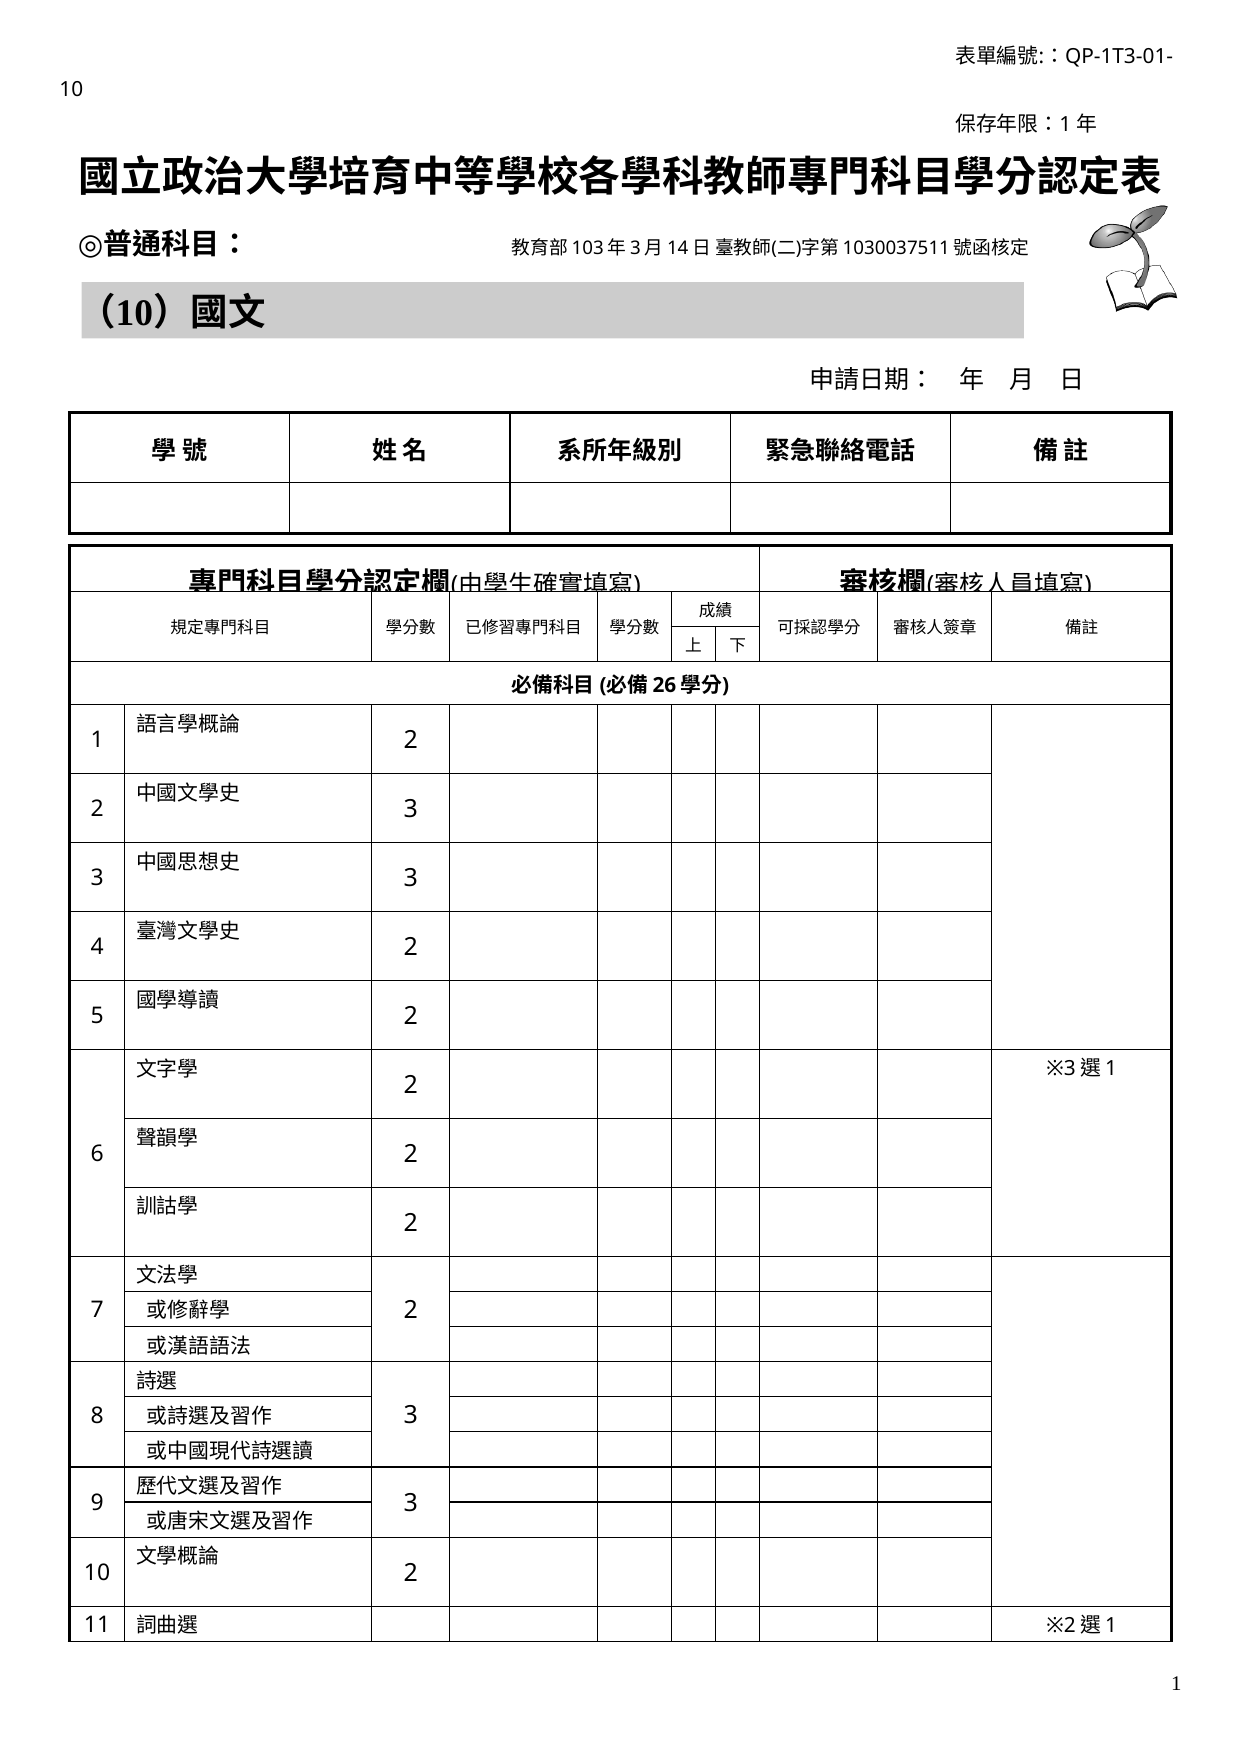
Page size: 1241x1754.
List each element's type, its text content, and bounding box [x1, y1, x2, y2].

table_cell [290, 483, 509, 532]
table_cell [992, 1257, 1170, 1606]
table_cell 規定專門科目 [71, 592, 371, 661]
table_cell 成績 [672, 592, 759, 626]
table_cell [760, 1050, 877, 1118]
table_cell [760, 1327, 877, 1361]
table_cell 已修習專門科目 [450, 592, 597, 661]
table_cell [878, 1538, 991, 1606]
table_cell 或中國現代詩選讀 [125, 1432, 371, 1466]
table_cell [598, 1397, 671, 1431]
table_cell [760, 1538, 877, 1606]
table_cell 國學導讀 [125, 981, 371, 1049]
table_cell [716, 843, 759, 911]
table_cell [598, 1362, 671, 1396]
table_header 學 號 [71, 414, 289, 482]
table_cell 2 [372, 1257, 449, 1361]
table_cell 或詩選及習作 [125, 1397, 371, 1431]
table_cell [672, 705, 715, 773]
table_cell [760, 1432, 877, 1466]
table_cell 7 [71, 1257, 124, 1361]
table_cell [878, 1397, 991, 1431]
table_cell [672, 1292, 715, 1326]
table_cell [450, 1119, 597, 1187]
table_cell 下 [716, 627, 759, 661]
table_cell [716, 1292, 759, 1326]
table_cell [672, 1468, 715, 1501]
table_cell [878, 912, 991, 980]
table_cell [372, 1607, 449, 1641]
table_cell [598, 774, 671, 842]
table_cell [672, 843, 715, 911]
table_cell [450, 1468, 597, 1501]
text 國立政治大學培育中等學校各學科教師專門科目學分認定表 [59, 139, 1181, 207]
table_cell [716, 1362, 759, 1396]
table_cell [878, 1607, 991, 1641]
table_cell 聲韻學 [125, 1119, 371, 1187]
table_cell [716, 1468, 759, 1501]
table_cell [450, 1188, 597, 1256]
table_cell 必備科目 (必備26學分) [71, 662, 1170, 704]
table_cell [672, 1432, 715, 1466]
table_cell 詞曲選 [125, 1607, 371, 1641]
table_cell [511, 483, 730, 532]
table_cell [716, 705, 759, 773]
table_cell 學分數 [372, 592, 449, 661]
table_cell [760, 912, 877, 980]
table_cell [992, 705, 1170, 1049]
table_cell [760, 774, 877, 842]
table_cell 或修辭學 [125, 1292, 371, 1326]
table_cell [878, 1468, 991, 1501]
table_cell [598, 1538, 671, 1606]
table_cell 11 [71, 1607, 124, 1641]
table_cell [760, 1292, 877, 1326]
table_cell [716, 1607, 759, 1641]
table_cell 5 [71, 981, 124, 1049]
table_cell [878, 1292, 991, 1326]
table_cell [598, 705, 671, 773]
table_cell [878, 1362, 991, 1396]
table_cell 中國文學史 [125, 774, 371, 842]
table_cell [450, 1607, 597, 1641]
table_cell 8 [71, 1362, 124, 1466]
table_cell [672, 1538, 715, 1606]
table_cell [450, 1397, 597, 1431]
table_cell [450, 981, 597, 1049]
table_cell [716, 1432, 759, 1466]
table_cell [672, 1327, 715, 1361]
table_header 備 註 [951, 414, 1169, 482]
table_cell 2 [372, 705, 449, 773]
table_cell 9 [71, 1468, 124, 1537]
table_cell 2 [372, 912, 449, 980]
table_cell [598, 1050, 671, 1118]
table_cell [450, 705, 597, 773]
table_cell [672, 1188, 715, 1256]
table_cell ※2選1 [992, 1607, 1170, 1641]
text 保存年限：1 年 [59, 106, 1181, 139]
table_cell [672, 1257, 715, 1291]
table_cell [598, 1292, 671, 1326]
table_cell [760, 1607, 877, 1641]
table_cell [878, 1257, 991, 1291]
table_cell 詩選 [125, 1362, 371, 1396]
table_cell [878, 1327, 991, 1361]
table_cell 臺灣文學史 [125, 912, 371, 980]
table_cell [672, 1050, 715, 1118]
table_header 專門科目學分認定欄(由學生確實填寫) [71, 547, 759, 591]
table_cell 中國思想史 [125, 843, 371, 911]
table_cell [760, 1119, 877, 1187]
table_cell [716, 1188, 759, 1256]
table_cell 3 [71, 843, 124, 911]
table_cell [878, 1432, 991, 1466]
table_cell 文字學 [125, 1050, 371, 1118]
table_cell 2 [372, 981, 449, 1049]
table_cell [716, 774, 759, 842]
table_cell [450, 1432, 597, 1466]
table_cell [450, 843, 597, 911]
table_cell 2 [372, 1050, 449, 1118]
table_cell [878, 981, 991, 1049]
table_cell 3 [372, 774, 449, 842]
table_cell 6 [71, 1050, 124, 1256]
table_cell [598, 1119, 671, 1187]
table_cell 2 [372, 1538, 449, 1606]
table_cell [598, 1257, 671, 1291]
table_cell [878, 1503, 991, 1537]
table_cell [760, 1257, 877, 1291]
table_cell [760, 843, 877, 911]
table_cell 3 [372, 1362, 449, 1466]
table_cell [598, 1468, 671, 1501]
table_cell [878, 843, 991, 911]
table_cell [878, 1050, 991, 1118]
table_cell 2 [372, 1119, 449, 1187]
table_cell [760, 1188, 877, 1256]
table_cell 1 [71, 705, 124, 773]
table_cell [598, 1607, 671, 1641]
table_cell [878, 705, 991, 773]
table_cell [716, 981, 759, 1049]
table_cell [716, 1119, 759, 1187]
table_cell 2 [71, 774, 124, 842]
table_cell [450, 1050, 597, 1118]
table_header 姓 名 [290, 414, 509, 482]
text 表單編號:：QP-1T3-01-10 [59, 38, 1181, 106]
table_cell [598, 981, 671, 1049]
table_cell [760, 1468, 877, 1501]
table_cell [716, 1257, 759, 1291]
table_cell [450, 1327, 597, 1361]
table_cell [760, 981, 877, 1049]
table_cell [598, 843, 671, 911]
table_cell [672, 1119, 715, 1187]
table_cell 可採認學分 [760, 592, 877, 661]
table_cell 學分數 [598, 592, 671, 661]
table_cell [878, 774, 991, 842]
table_cell [731, 483, 950, 532]
table_cell [760, 1362, 877, 1396]
table_cell [450, 1362, 597, 1396]
table_cell [598, 1503, 671, 1537]
table_cell 3 [372, 843, 449, 911]
table_cell 歷代文選及習作 [125, 1468, 371, 1501]
table_cell 或唐宋文選及習作 [125, 1503, 371, 1537]
table_cell [672, 774, 715, 842]
table_cell [716, 1327, 759, 1361]
table_cell [716, 1538, 759, 1606]
table_cell [760, 1503, 877, 1537]
table_cell [450, 1292, 597, 1326]
table_cell [716, 1397, 759, 1431]
table_cell [450, 1538, 597, 1606]
table_cell [450, 1503, 597, 1537]
table_cell [716, 1050, 759, 1118]
table_cell [878, 1188, 991, 1256]
table_cell [598, 912, 671, 980]
table_cell [672, 1397, 715, 1431]
table_header 緊急聯絡電話 [731, 414, 950, 482]
table_header 審核欄(審核人員填寫) [760, 547, 1170, 591]
table_cell [598, 1188, 671, 1256]
table_cell [450, 912, 597, 980]
table_cell 語言學概論 [125, 705, 371, 773]
table_cell 2 [372, 1188, 449, 1256]
table_cell [450, 1257, 597, 1291]
table_cell 訓詁學 [125, 1188, 371, 1256]
table_cell [878, 1119, 991, 1187]
table_cell 文學概論 [125, 1538, 371, 1606]
table_cell [760, 705, 877, 773]
table_cell [598, 1432, 671, 1466]
table_cell [716, 1503, 759, 1537]
table_cell [672, 981, 715, 1049]
table_cell 審核人簽章 [878, 592, 991, 661]
table_cell [598, 1327, 671, 1361]
table_cell [672, 912, 715, 980]
table_cell [672, 1362, 715, 1396]
table_cell [672, 1503, 715, 1537]
table_cell [951, 483, 1169, 532]
table_cell 10 [71, 1538, 124, 1606]
table_cell [716, 912, 759, 980]
text ◎普通科目： 教育部103年3月14日 臺教師(二)字第1030037511號函核定 [59, 207, 1089, 275]
table_cell 文法學 [125, 1257, 371, 1291]
table_cell [71, 483, 289, 532]
text （10）國文 [59, 275, 1181, 343]
table_cell ※3選1 [992, 1050, 1170, 1256]
table_cell 上 [672, 627, 715, 661]
table_cell 備註 [992, 592, 1170, 661]
table_cell 3 [372, 1468, 449, 1537]
table_cell [450, 774, 597, 842]
table_header 系所年級別 [511, 414, 730, 482]
table_cell [760, 1397, 877, 1431]
text 申請日期： 年 月 日 [759, 343, 1181, 411]
table_cell 或漢語語法 [125, 1327, 371, 1361]
table_cell [672, 1607, 715, 1641]
table_cell 4 [71, 912, 124, 980]
